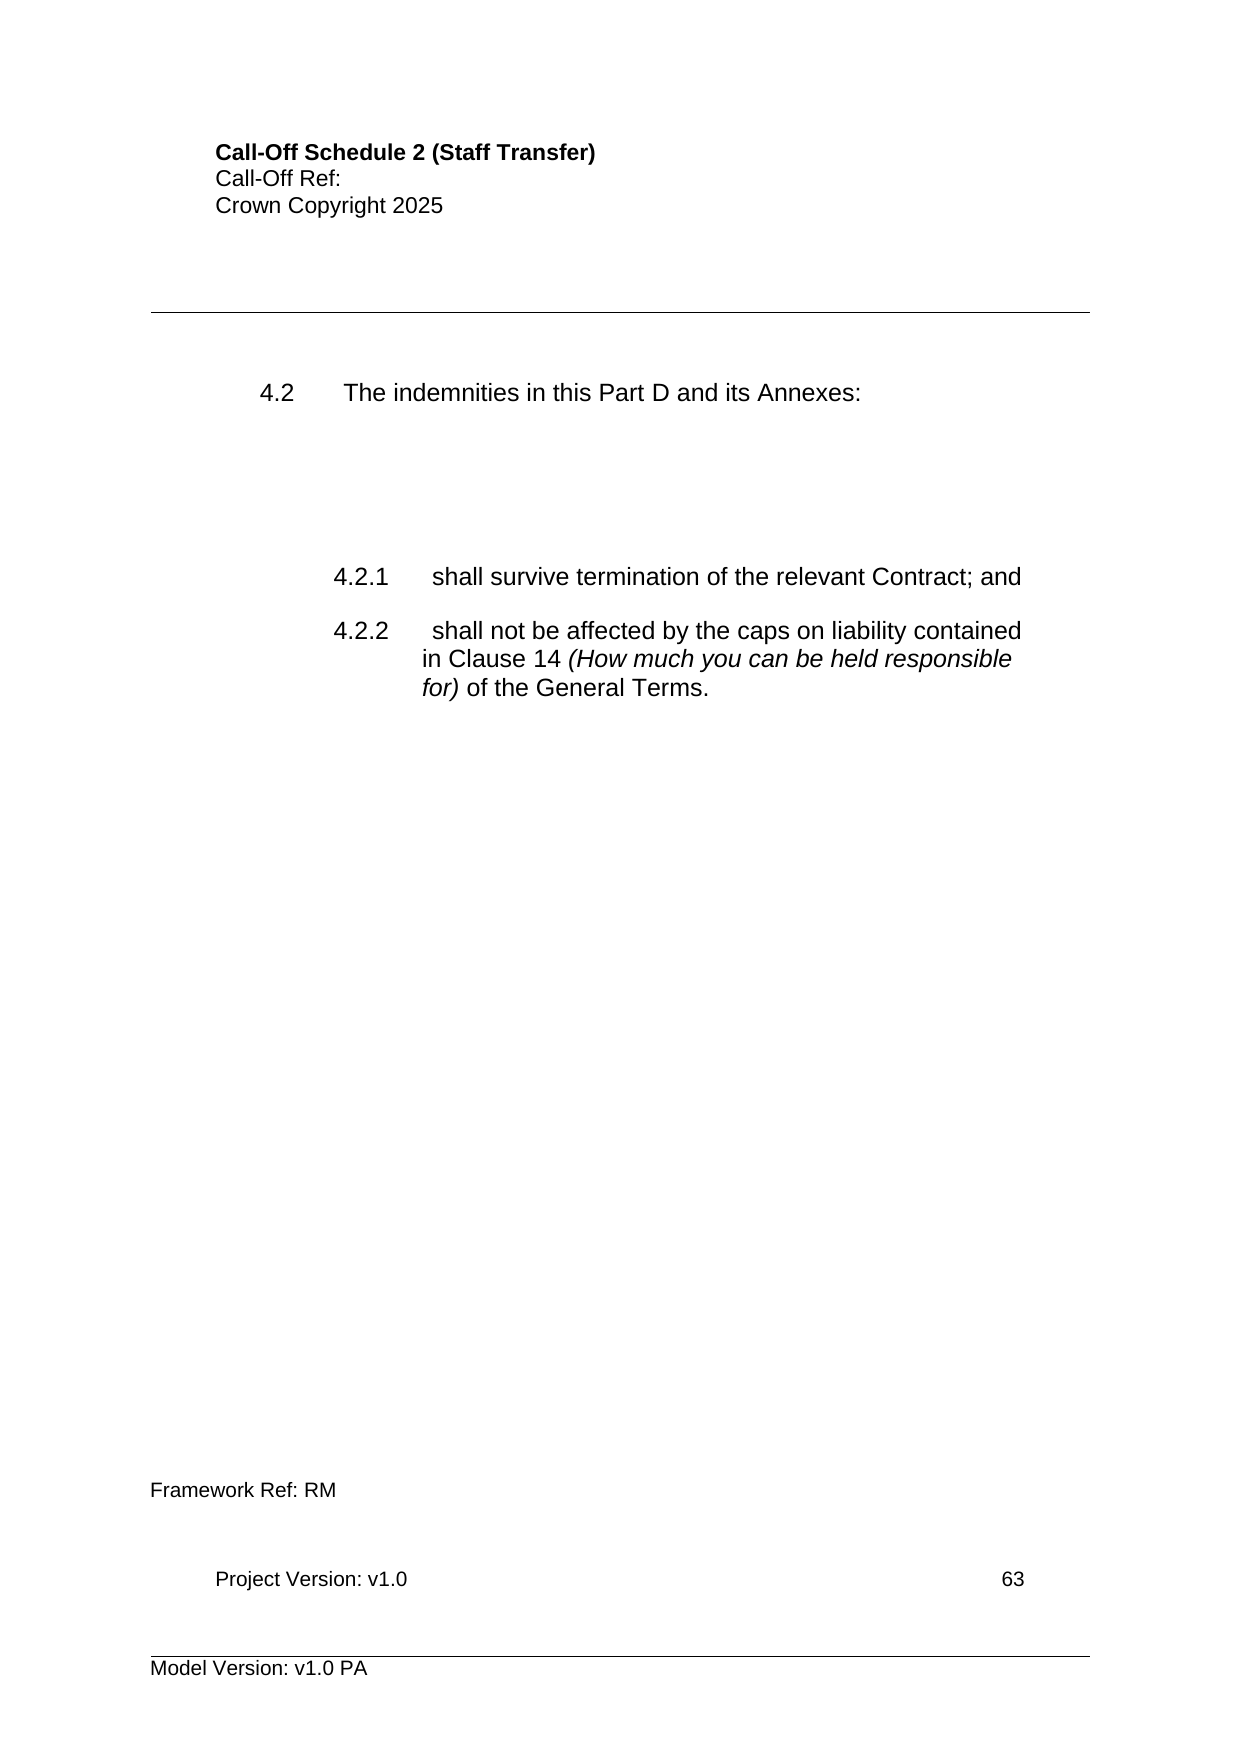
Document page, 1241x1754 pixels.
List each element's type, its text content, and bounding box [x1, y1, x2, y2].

list shall survive termination of the relevant Contract; and [269, 498, 1089, 551]
list The indemnities in this Part D and its Annexes: [195, 314, 1089, 471]
list shall not be affected by the caps on liability contained in Clause 14 (How much you can be held responsible for) of the General Terms. [269, 551, 1089, 767]
